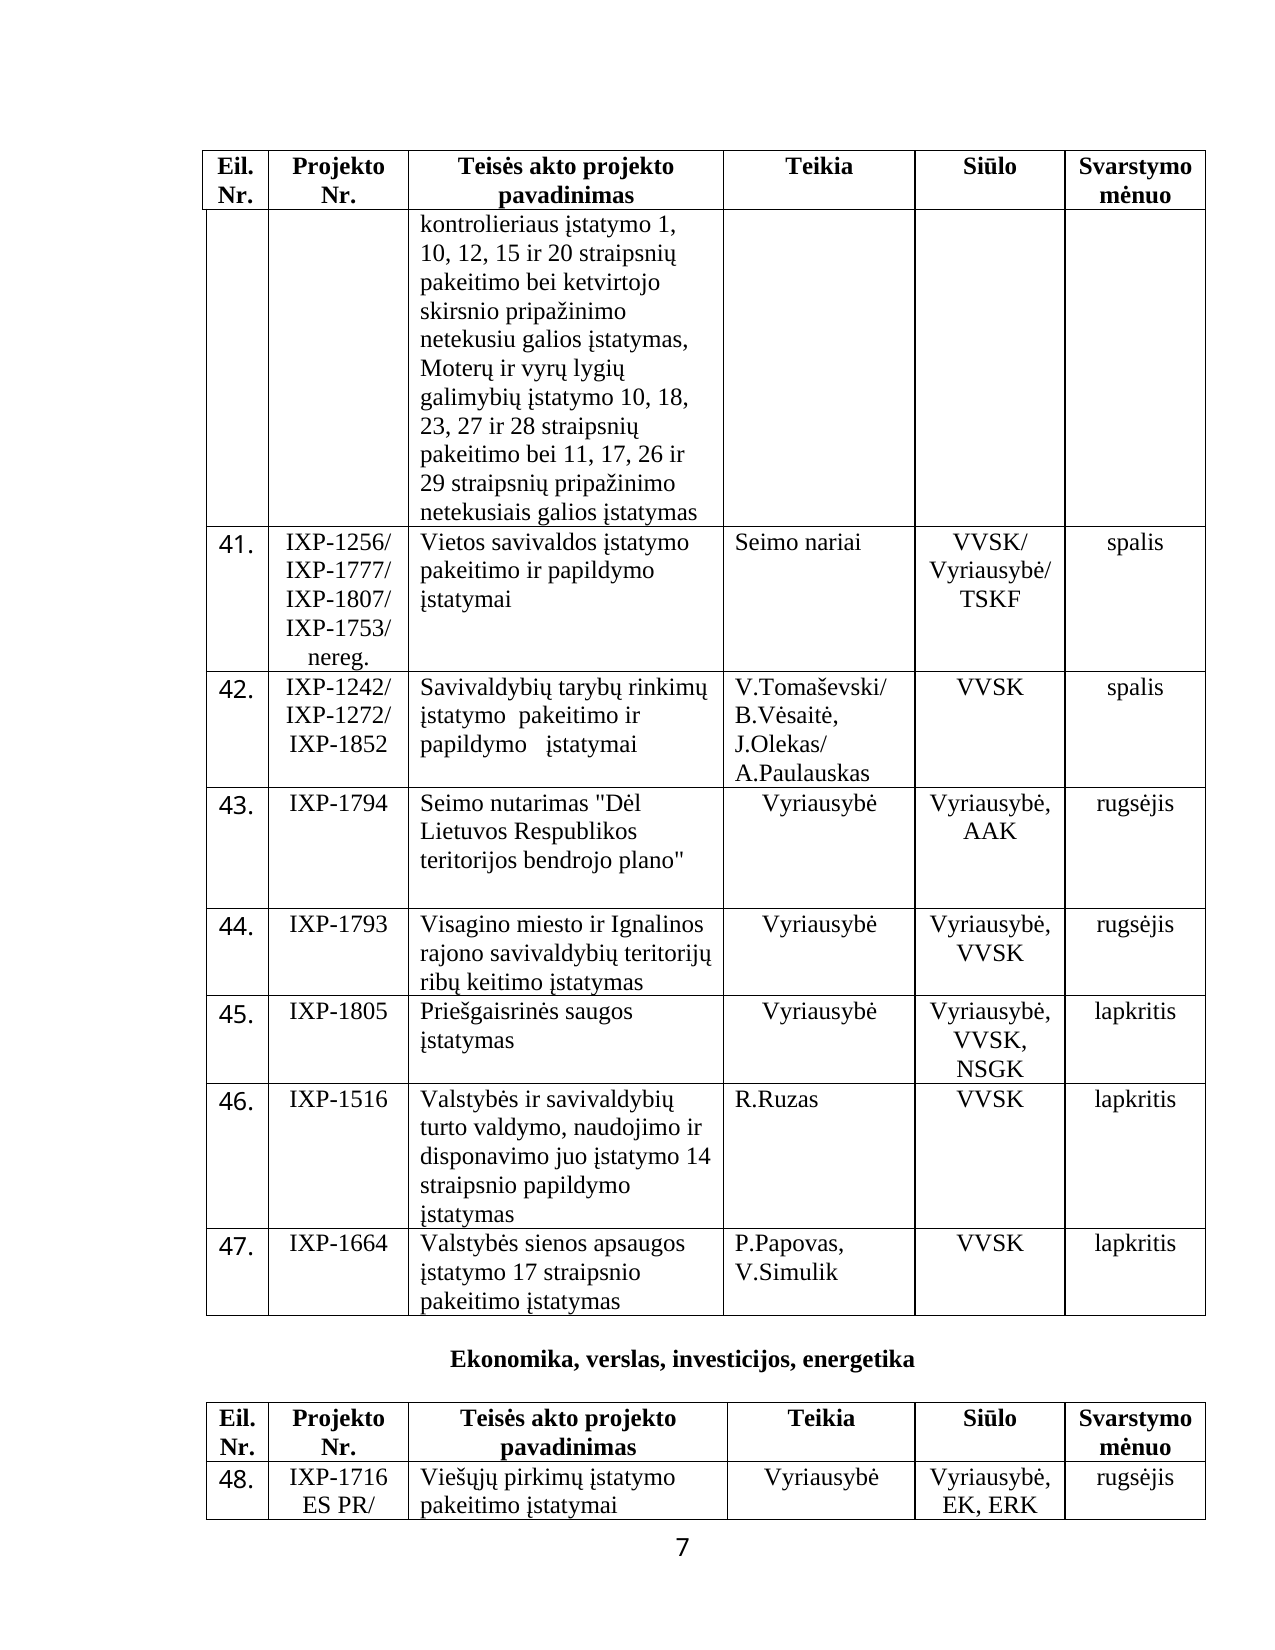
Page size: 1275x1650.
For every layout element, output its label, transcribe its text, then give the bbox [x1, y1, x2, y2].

table_cell kontrolieriaus įstatymo 1, 10, 12, 15 ir 20 straipsnių pakeitimo bei ketvirtojo skirsnio pripažinimo netekusiu galios įstatymas, Moterų ir vyrų lygių galimybių įstatymo 10, 18, 23, 27 ir 28 straipsnių pakeitimo bei 11, 17, 26 ir 29 straipsnių pripažinimo netekusiais galios įstatymas [409, 210, 723, 526]
table_cell Seimo nariai [724, 527, 914, 671]
table_cell lapkritis [1066, 996, 1205, 1083]
table_cell Vietos savivaldos įstatymo pakeitimo ir papildymo įstatymai [409, 527, 723, 671]
table_header Teikia [724, 151, 914, 208]
table_cell 46. [207, 1084, 268, 1227]
table_cell P.Papovas, V.Simulik [724, 1229, 914, 1315]
table_cell Seimo nutarimas "Dėl Lietuvos Respublikos teritorijos bendrojo plano" [409, 788, 723, 908]
table_cell [1066, 210, 1205, 526]
table_cell VVSK [916, 1084, 1064, 1227]
table_cell Visagino miesto ir Ignalinos rajono savivaldybių teritorijų ribų keitimo įstatymas [409, 909, 723, 995]
table_cell spalis [1066, 527, 1205, 671]
table_cell IXP-1242/ IXP-1272/ IXP-1852 [269, 672, 408, 787]
table_cell IXP-1516 [269, 1084, 408, 1227]
table_cell Valstybės ir savivaldybių turto valdymo, naudojimo ir disponavimo juo įstatymo 14 straipsnio papildymo įstatymas [409, 1084, 723, 1227]
table_header Teisės akto projekto pavadinimas [409, 151, 723, 208]
table_cell Priešgaisrinės saugos įstatymas [409, 996, 723, 1083]
table_cell Viešųjų pirkimų įstatymo pakeitimo įstatymai [409, 1462, 727, 1519]
table_header Eil. Nr. [203, 151, 268, 208]
table_cell [269, 210, 408, 526]
table_cell Valstybės sienos apsaugos įstatymo 17 straipsnio pakeitimo įstatymas [409, 1229, 723, 1315]
table_cell R.Ruzas [724, 1084, 914, 1227]
table_cell Vyriausybė, VVSK, NSGK [916, 996, 1064, 1083]
table_header Siūlo [916, 151, 1064, 208]
table_cell 43. [207, 788, 268, 908]
table_cell Vyriausybė [724, 788, 914, 908]
table_cell Vyriausybė, AAK [916, 788, 1064, 908]
table_cell Vyriausybė, EK, ERK [916, 1462, 1064, 1519]
table_header Projekto Nr. [269, 151, 408, 208]
table_cell rugsėjis [1066, 788, 1205, 908]
table_cell Vyriausybė [724, 996, 914, 1083]
table_cell 48. [207, 1462, 268, 1519]
table_cell [724, 210, 914, 526]
table_cell lapkritis [1066, 1084, 1205, 1227]
table_header Teisės akto projekto pavadinimas [409, 1403, 727, 1461]
text Ekonomika, verslas, investicijos, energetika [210, 1344, 1155, 1373]
table_cell IXP-1664 [269, 1229, 408, 1315]
table_cell V.Tomaševski/ B.Vėsaitė, J.Olekas/ A.Paulauskas [724, 672, 914, 787]
table_cell [916, 210, 1064, 526]
table_cell spalis [1066, 672, 1205, 787]
table_header Svarstymo mėnuo [1066, 1403, 1205, 1461]
table_header Eil. Nr. [207, 1403, 268, 1461]
table_cell Vyriausybė [728, 1462, 914, 1519]
table_cell IXP-1794 [269, 788, 408, 908]
table_header Teikia [728, 1403, 914, 1461]
table_cell IXP-1805 [269, 996, 408, 1083]
table_cell VVSK [916, 672, 1064, 787]
table_cell lapkritis [1066, 1229, 1205, 1315]
table_cell Savivaldybių tarybų rinkimų įstatymo pakeitimo ir papildymo įstatymai [409, 672, 723, 787]
table_cell IXP-1256/ IXP-1777/ IXP-1807/ IXP-1753/ nereg. [269, 527, 408, 671]
table_header Projekto Nr. [269, 1403, 408, 1461]
table_cell VVSK/ Vyriausybė/ TSKF [916, 527, 1064, 671]
table_cell 44. [207, 909, 268, 995]
table_cell 45. [207, 996, 268, 1083]
table_cell 42. [207, 672, 268, 787]
table_cell Vyriausybė [724, 909, 914, 995]
table_header Svarstymo mėnuo [1066, 151, 1205, 208]
table_cell Vyriausybė, VVSK [916, 909, 1064, 995]
table_cell IXP-1716 ES PR/ [269, 1462, 408, 1519]
table_cell 47. [207, 1229, 268, 1315]
table_cell VVSK [916, 1229, 1064, 1315]
table_cell [207, 210, 268, 526]
table_cell rugsėjis [1066, 909, 1205, 995]
table_cell IXP-1793 [269, 909, 408, 995]
table_cell 41. [207, 527, 268, 671]
table_header Siūlo [916, 1403, 1064, 1461]
table_cell rugsėjis [1066, 1462, 1205, 1519]
